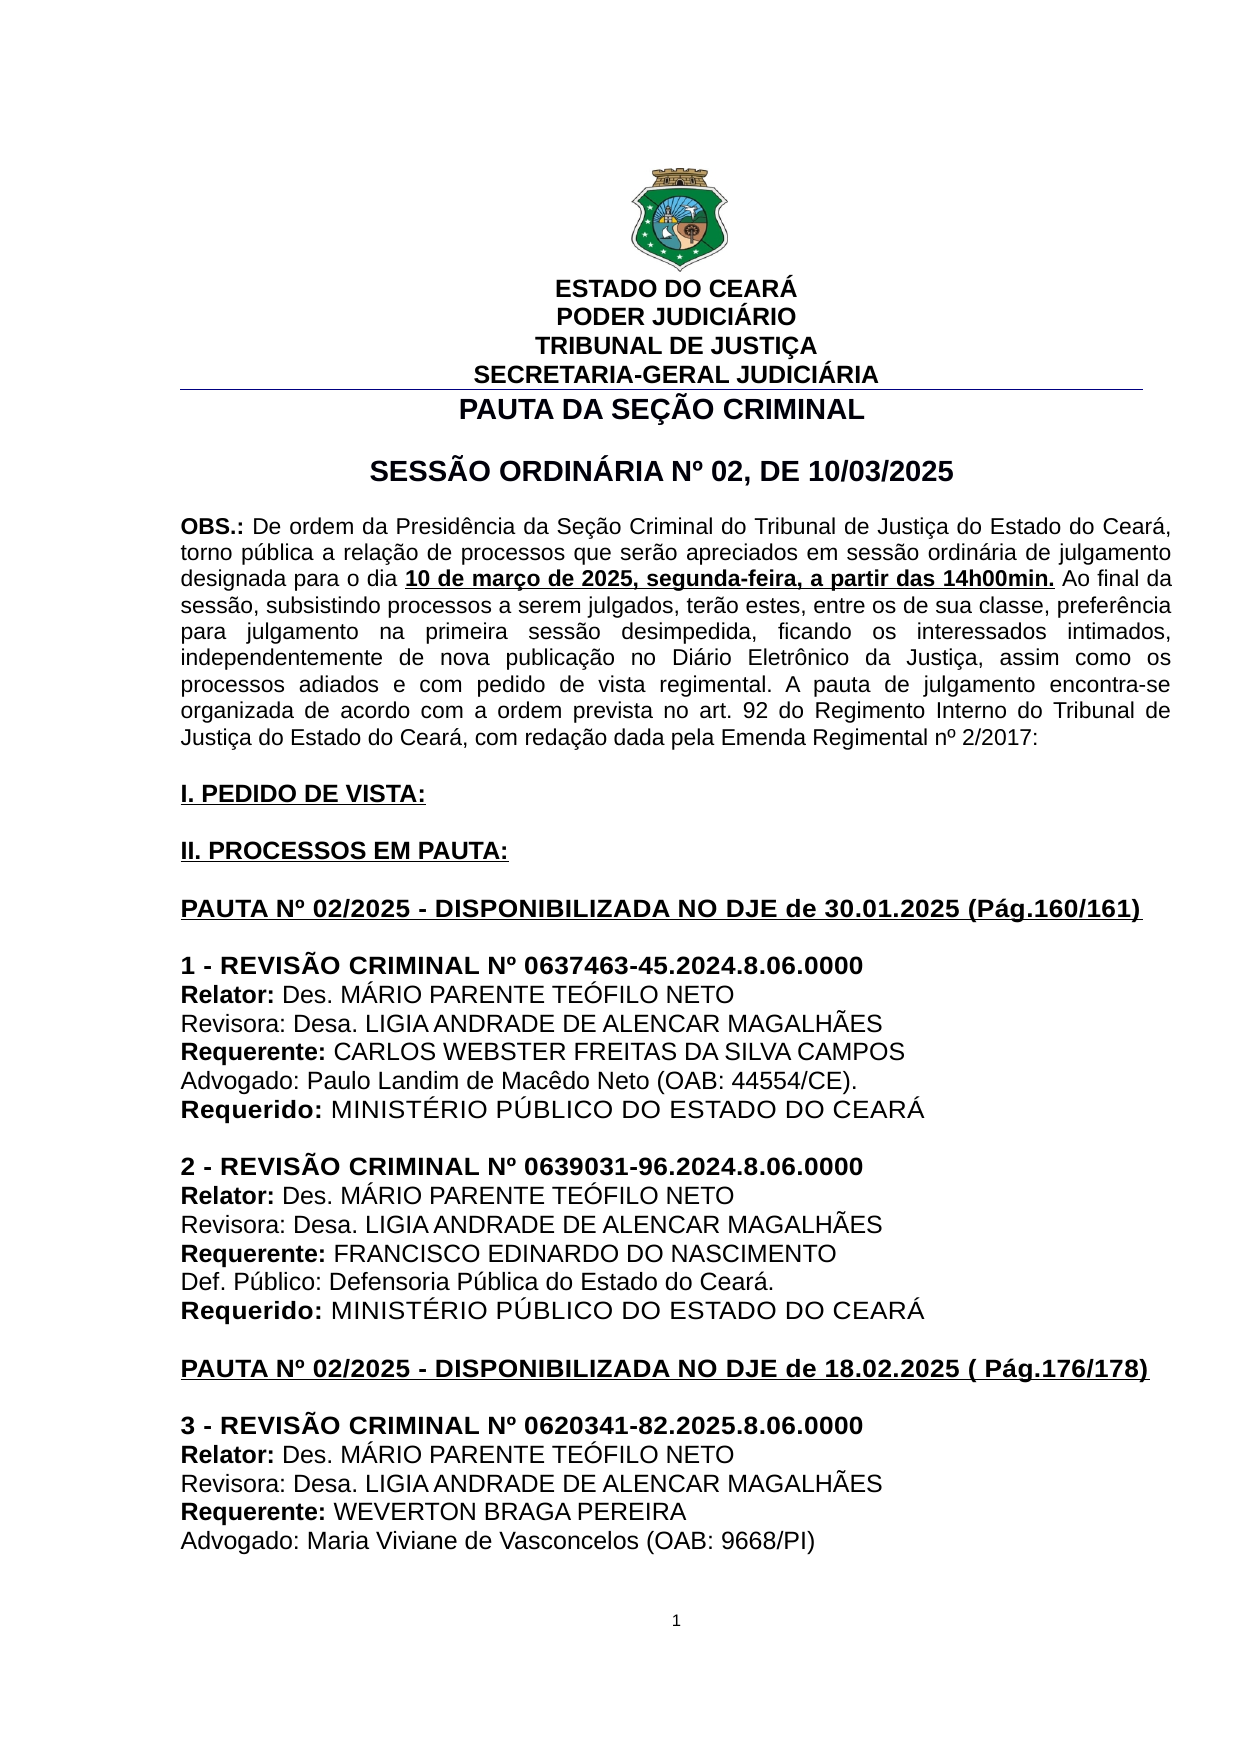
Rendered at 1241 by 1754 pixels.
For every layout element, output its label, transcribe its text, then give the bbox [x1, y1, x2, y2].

text Revisora: Desa. LIGIA ANDRADE DE ALENCAR MAGALHÃES [180, 1210, 1172, 1238]
text Requerido: MINISTÉRIO PÚBLICO DO ESTADO DO CEARÁ [180, 1095, 1172, 1123]
text Requerente: FRANCISCO EDINARDO DO NASCIMENTO [180, 1238, 1172, 1267]
text 1 - REVISÃO CRIMINAL Nº 0637463-45.2024.8.06.0000 [180, 951, 1172, 980]
text II. PROCESSOS EM PAUTA: [180, 836, 1172, 865]
picture [629, 166, 729, 274]
text Revisora: Desa. LIGIA ANDRADE DE ALENCAR MAGALHÃES [180, 1008, 1172, 1037]
text Requerido: MINISTÉRIO PÚBLICO DO ESTADO DO CEARÁ [180, 1296, 1172, 1325]
text PODER JUDICIÁRIO [180, 302, 1172, 331]
text 3 - REVISÃO CRIMINAL Nº 0620341-82.2025.8.06.0000 [180, 1411, 1172, 1440]
text Relator: Des. MÁRIO PARENTE TEÓFILO NETO [180, 1181, 1172, 1210]
text TRIBUNAL DE JUSTIÇA [180, 331, 1172, 360]
text Relator: Des. MÁRIO PARENTE TEÓFILO NETO [180, 1440, 1172, 1468]
text Relator: Des. MÁRIO PARENTE TEÓFILO NETO [180, 980, 1172, 1008]
text Requerente: WEVERTON BRAGA PEREIRA [180, 1497, 1172, 1526]
text OBS.: De ordem da Presidência da Seção Criminal do Tribunal de Justiça do Estado do Ceará, torno pública a relação de processos que serão apreciados em sessão ordinária de julgamento designada para o dia 10 de março de 2025, segunda-feira, a partir das 14h00min. Ao final da sessão, subsistindo processos a serem julgados, terão estes, entre os de sua classe, preferência para julgamento na primeira sessão desimpedida, ficando os interessados intimados, independentemente de nova publicação no Diário Eletrônico da Justiça, assim como os processos adiados e com pedido de vista regimental. A pauta de julgamento encontra-se organizada de acordo com a ordem prevista no art. 92 do Regimento Interno do Tribunal de Justiça do Estado do Ceará, com redação dada pela Emenda Regimental nº 2/2017: [180, 513, 1172, 750]
text I. PEDIDO DE VISTA: [180, 778, 1172, 807]
text ESTADO DO CEARÁ [180, 274, 1172, 302]
text PAUTA DA SEÇÃO CRIMINAL [180, 390, 1143, 425]
text Requerente: CARLOS WEBSTER FREITAS DA SILVA CAMPOS [180, 1037, 1172, 1066]
text PAUTA Nº 02/2025 - DISPONIBILIZADA NO DJE de 18.02.2025 ( Pág.176/178) [180, 1353, 1172, 1382]
text Advogado: Maria Viviane de Vasconcelos (OAB: 9668/PI) [180, 1526, 1172, 1555]
text Advogado: Paulo Landim de Macêdo Neto (OAB: 44554/CE). [180, 1066, 1172, 1095]
text 2 - REVISÃO CRIMINAL Nº 0639031-96.2024.8.06.0000 [180, 1152, 1172, 1181]
text Revisora: Desa. LIGIA ANDRADE DE ALENCAR MAGALHÃES [180, 1468, 1172, 1497]
text PAUTA Nº 02/2025 - DISPONIBILIZADA NO DJE de 30.01.2025 (Pág.160/161) [180, 893, 1172, 922]
text SECRETARIA-GERAL JUDICIÁRIA [180, 360, 1172, 389]
text Def. Público: Defensoria Pública do Estado do Ceará. [180, 1267, 1172, 1296]
text Sessão ordinária nº 02, de 10/03/2025 [180, 451, 1143, 488]
